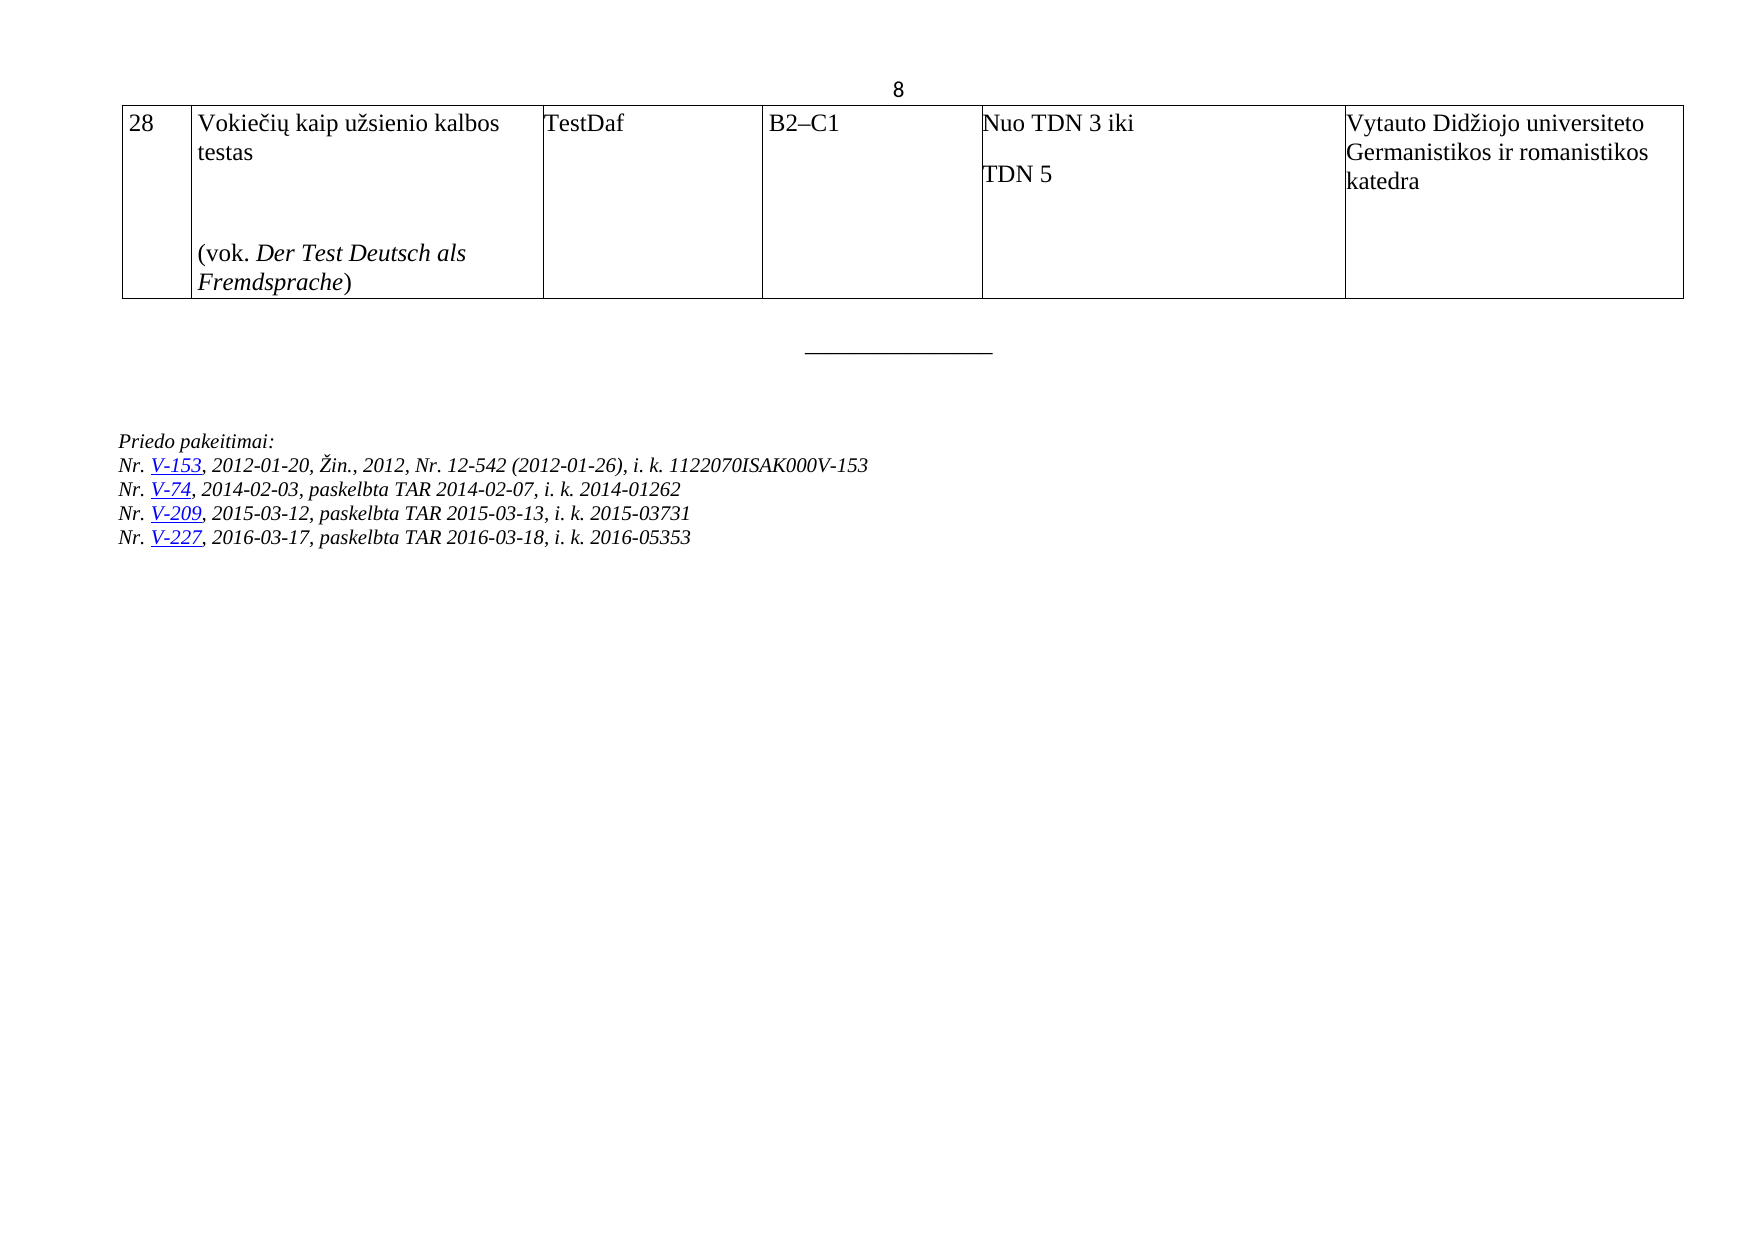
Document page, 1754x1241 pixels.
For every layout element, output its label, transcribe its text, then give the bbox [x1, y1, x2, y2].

table_cell Nuo TDN 3 iki TDN 5 [983, 106, 1345, 298]
table_cell Vytauto Didžiojo universiteto Germanistikos ir romanistikos katedra [1346, 106, 1683, 298]
text Nr. V-209, 2015-03-12, paskelbta TAR 2015-03-13, i. k. 2015-03731 [118, 501, 1679, 525]
table_cell 28 [123, 106, 191, 298]
table_cell Vokiečių kaip užsienio kalbos testas (vok. Der Test Deutsch als Fremdsprache) [192, 106, 543, 298]
text _______________ [118, 328, 1679, 357]
table_cell [118, 105, 122, 298]
table_cell B2–C1 [763, 106, 982, 298]
text Nr. V-74, 2014-02-03, paskelbta TAR 2014-02-07, i. k. 2014-01262 [118, 477, 1679, 501]
table_cell TestDaf [544, 106, 762, 298]
text Nr. V-227, 2016-03-17, paskelbta TAR 2016-03-18, i. k. 2016-05353 [118, 525, 1679, 549]
text Nr. V-153, 2012-01-20, Žin., 2012, Nr. 12-542 (2012-01-26), i. k. 1122070ISAK000V-153 [118, 453, 1679, 477]
text Priedo pakeitimai: [118, 429, 1679, 453]
